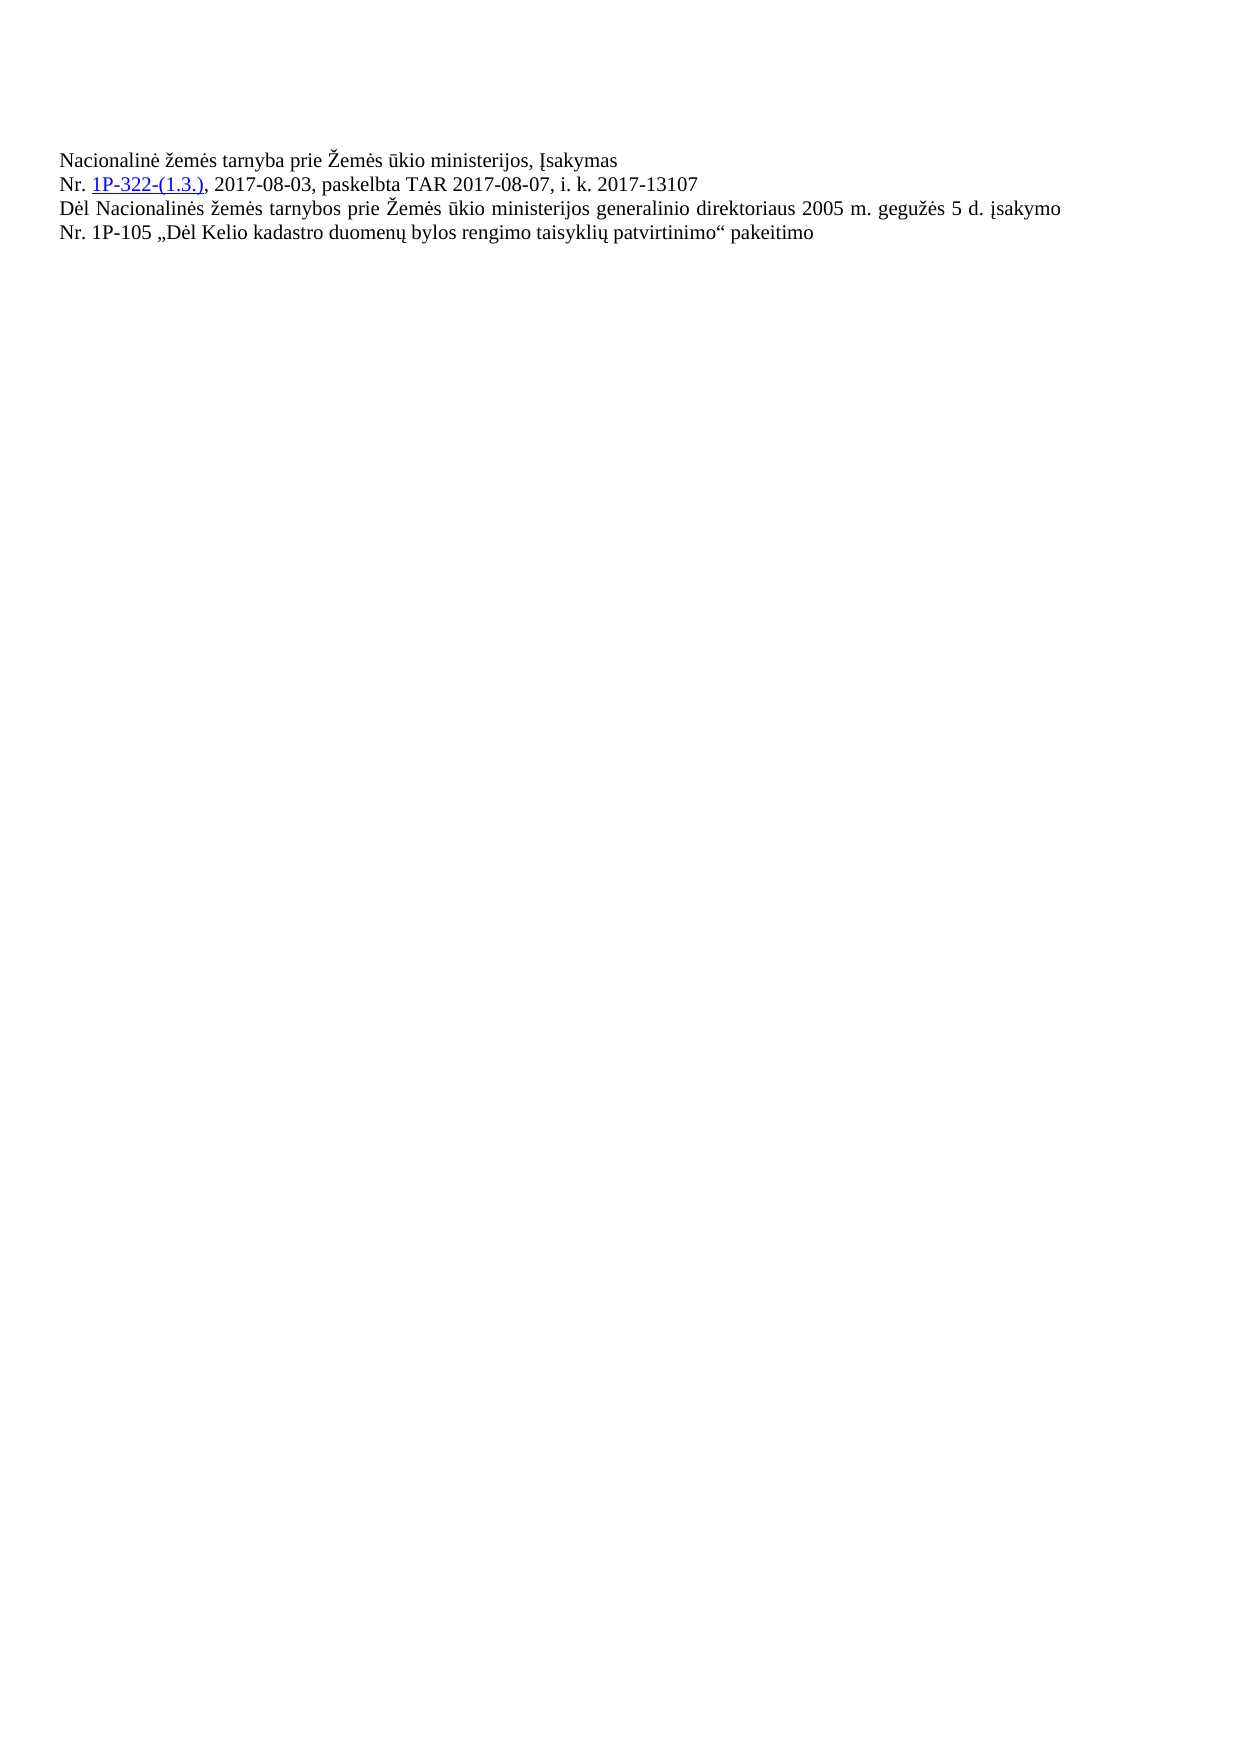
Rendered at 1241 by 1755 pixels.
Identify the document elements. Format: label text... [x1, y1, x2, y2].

text Nacionalinė žemės tarnyba prie Žemės ūkio ministerijos, Įsakymas [59, 148, 1063, 172]
text Dėl Nacionalinės žemės tarnybos prie Žemės ūkio ministerijos generalinio direktoriaus 2005 m. gegužės 5 d. įsakymo Nr. 1P-105 „Dėl Kelio kadastro duomenų bylos rengimo taisyklių patvirtinimo“ pakeitimo [59, 196, 1063, 244]
text Nr. 1P-322-(1.3.), 2017-08-03, paskelbta TAR 2017-08-07, i. k. 2017-13107 [59, 172, 1063, 196]
